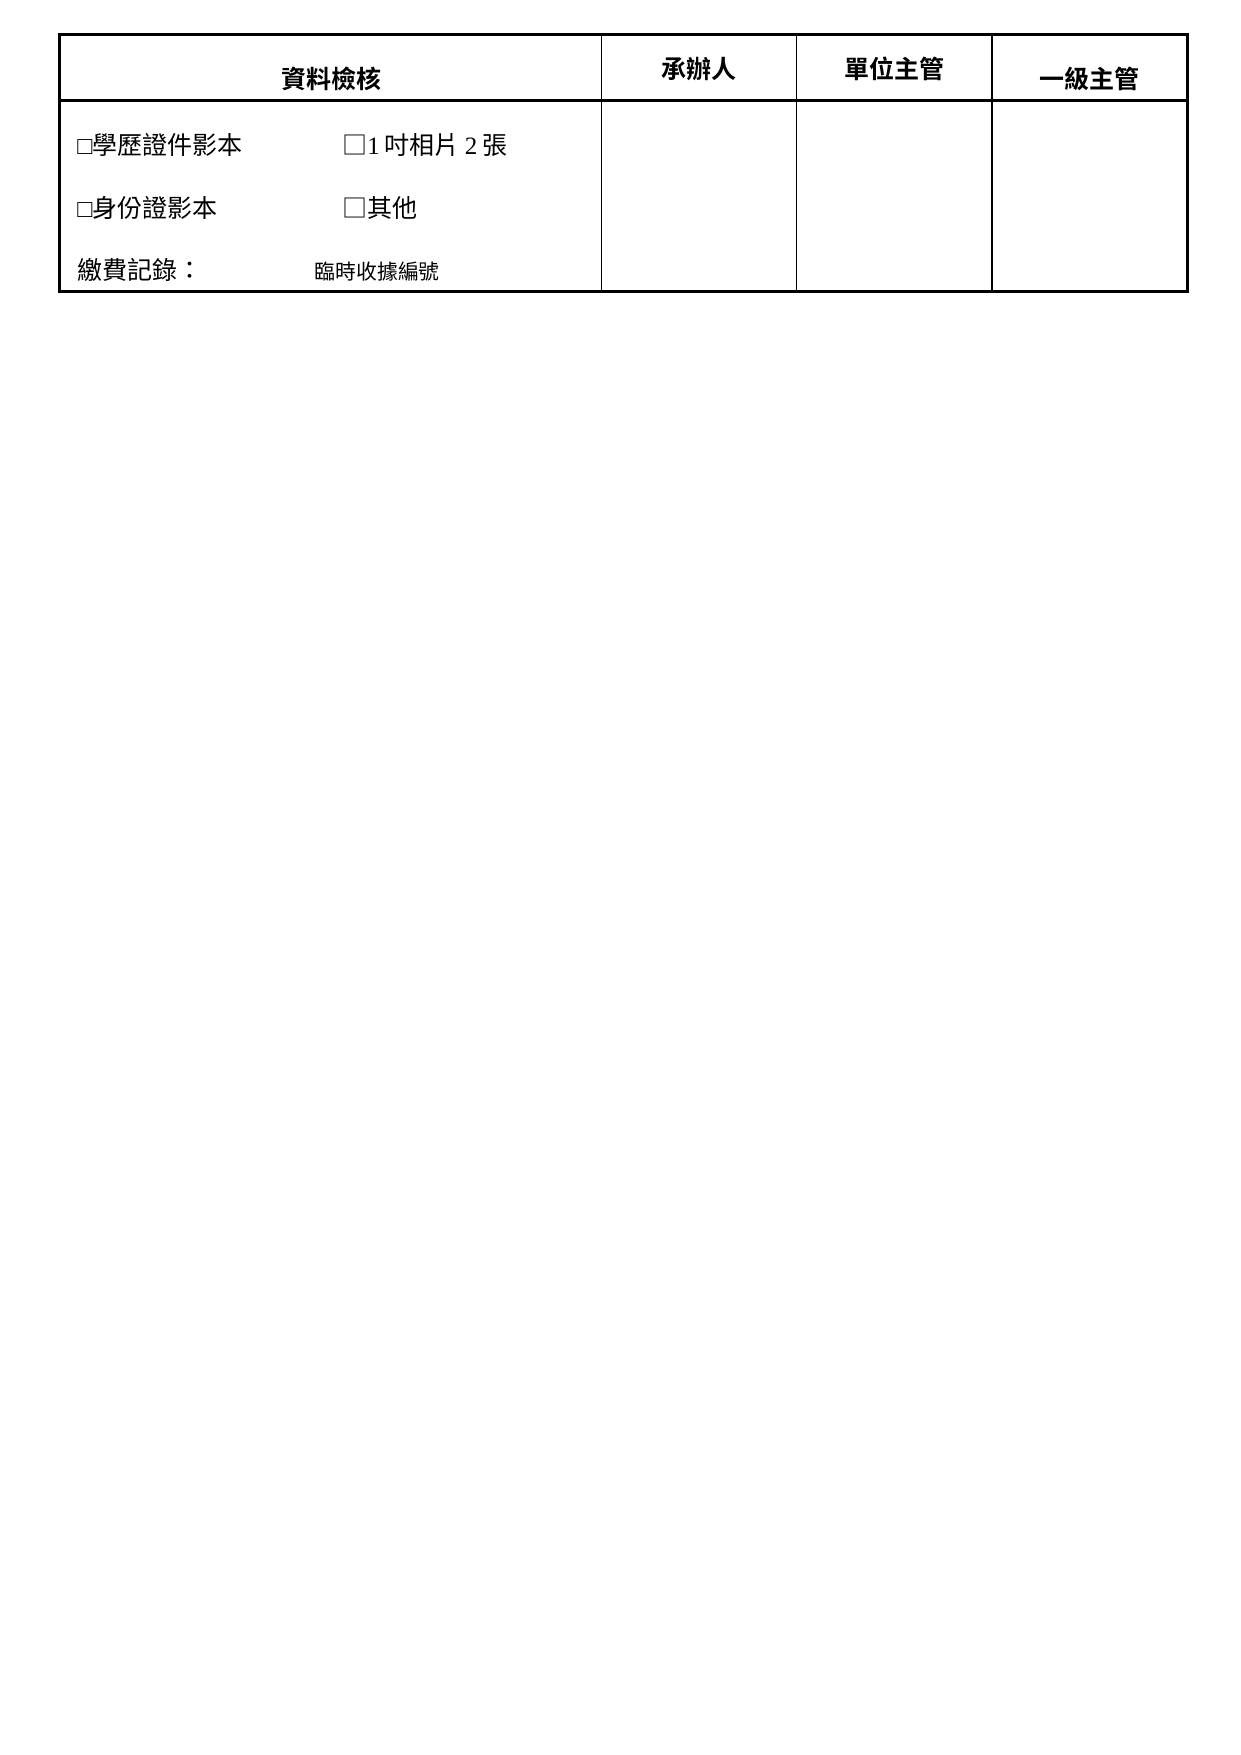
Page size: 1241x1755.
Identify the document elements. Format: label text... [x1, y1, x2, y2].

table_header 一級主管 [993, 36, 1186, 99]
table_header 資料檢核 [61, 36, 601, 99]
table_cell □學歷證件影本 □1吋相片2張 □身份證影本 □其他 繳費記錄： 臨時收據編號 [61, 102, 601, 289]
table_cell [993, 102, 1186, 289]
table_header 承辦人 [602, 36, 796, 99]
table_cell [797, 102, 991, 289]
table_cell [602, 102, 796, 289]
table_header 單位主管 [797, 36, 991, 99]
